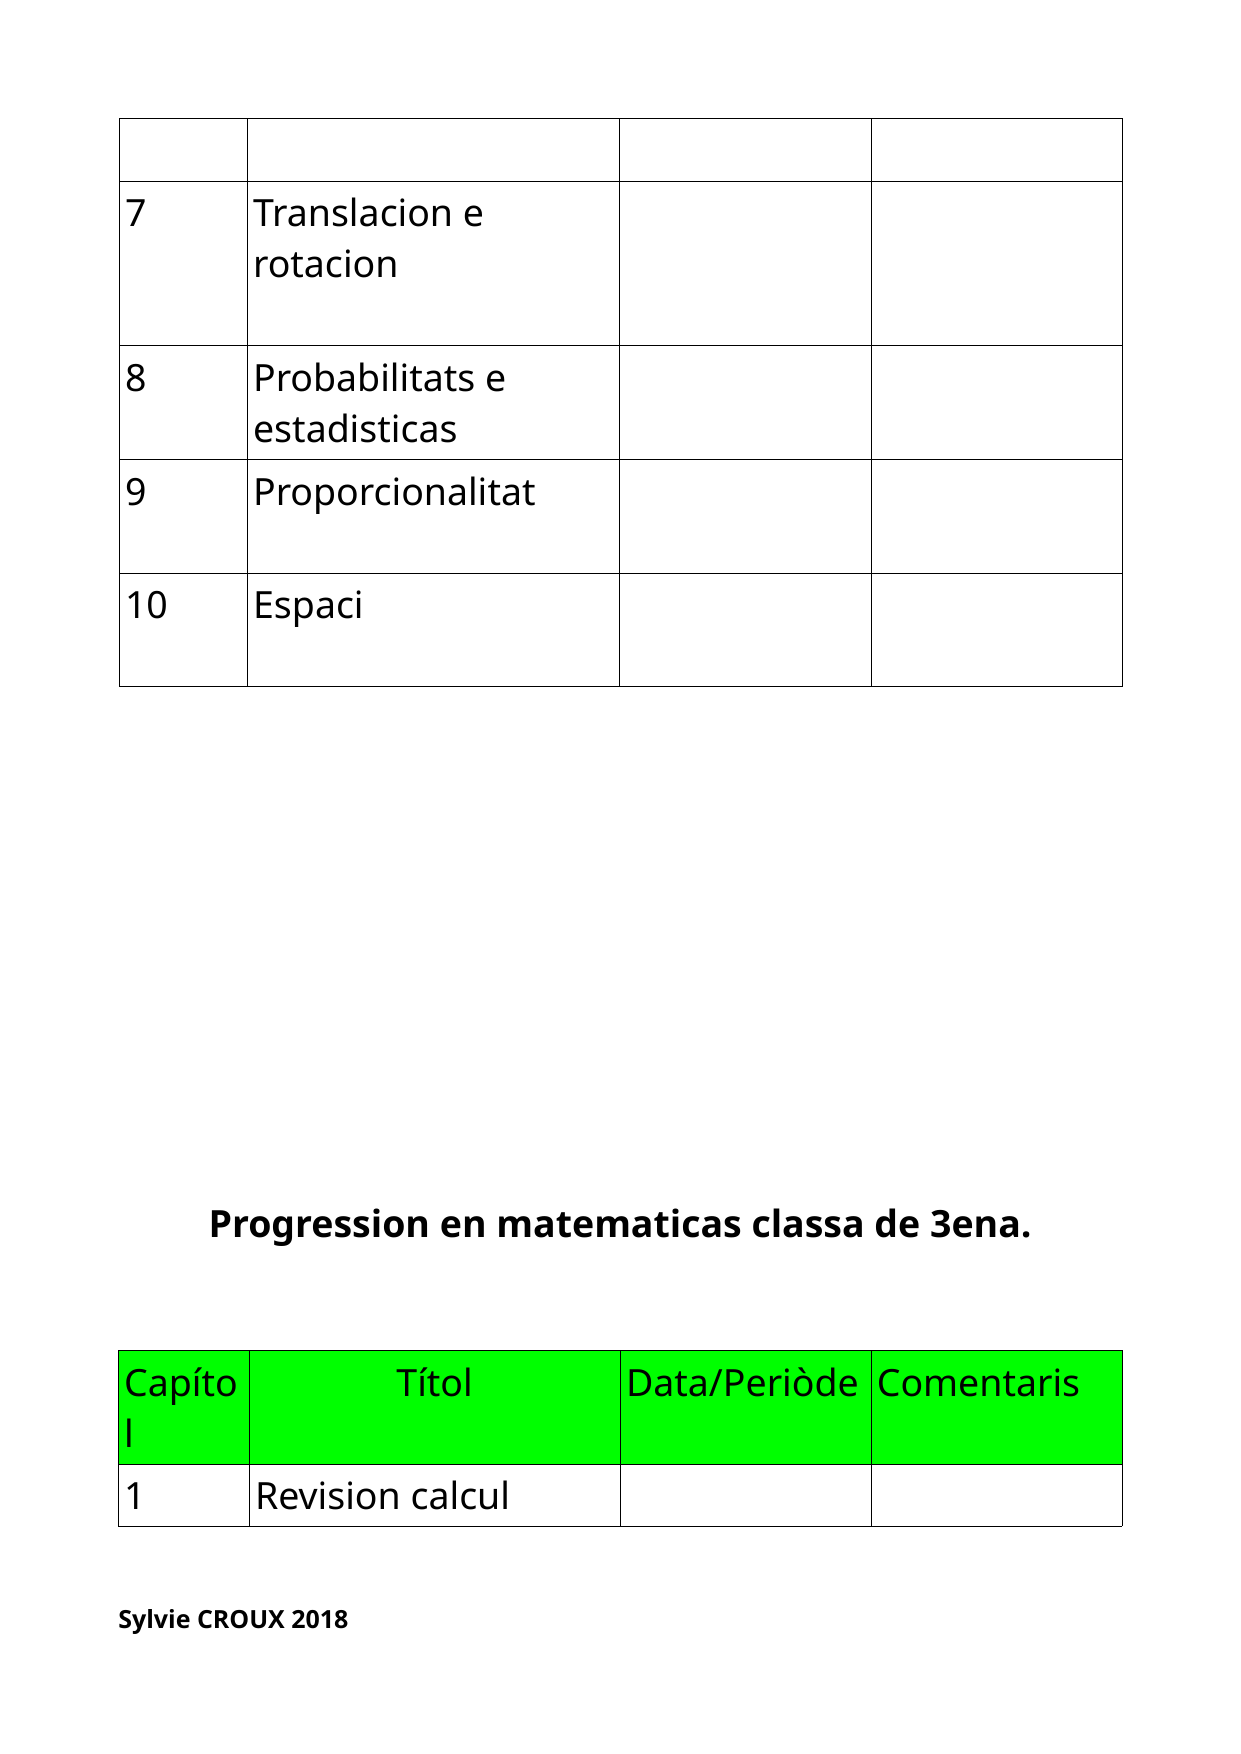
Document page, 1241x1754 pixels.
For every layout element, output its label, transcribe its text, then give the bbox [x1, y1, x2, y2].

table_cell 8 [120, 346, 247, 459]
table_cell [872, 1465, 1122, 1526]
table_cell [620, 182, 871, 345]
table_header Data/Periòde [621, 1351, 871, 1464]
table_cell 9 [120, 460, 247, 573]
table_cell [872, 119, 1122, 181]
table_cell [248, 119, 619, 181]
table_cell [620, 346, 871, 459]
table_cell [120, 119, 247, 181]
table_cell Revision calcul [250, 1465, 620, 1526]
text Progression en matematicas classa de 3ena. [118, 1197, 1122, 1248]
table_cell [621, 1465, 871, 1526]
table_cell 1 [119, 1465, 249, 1526]
table_header Comentaris [872, 1351, 1122, 1464]
table_cell [872, 574, 1122, 686]
table_cell Espaci [248, 574, 619, 686]
table_cell Probabilitats e estadisticas [248, 346, 619, 459]
table_header Títol [250, 1351, 620, 1464]
table_cell [620, 119, 871, 181]
table_cell [872, 460, 1122, 573]
table_cell 7 [120, 182, 247, 345]
table_header Capítol [119, 1351, 249, 1464]
table_cell Translacion e rotacion [248, 182, 619, 345]
table_cell [872, 346, 1122, 459]
table_cell [620, 574, 871, 686]
table_cell [620, 460, 871, 573]
table_cell 10 [120, 574, 247, 686]
table_cell Proporcionalitat [248, 460, 619, 573]
table_cell [872, 182, 1122, 345]
